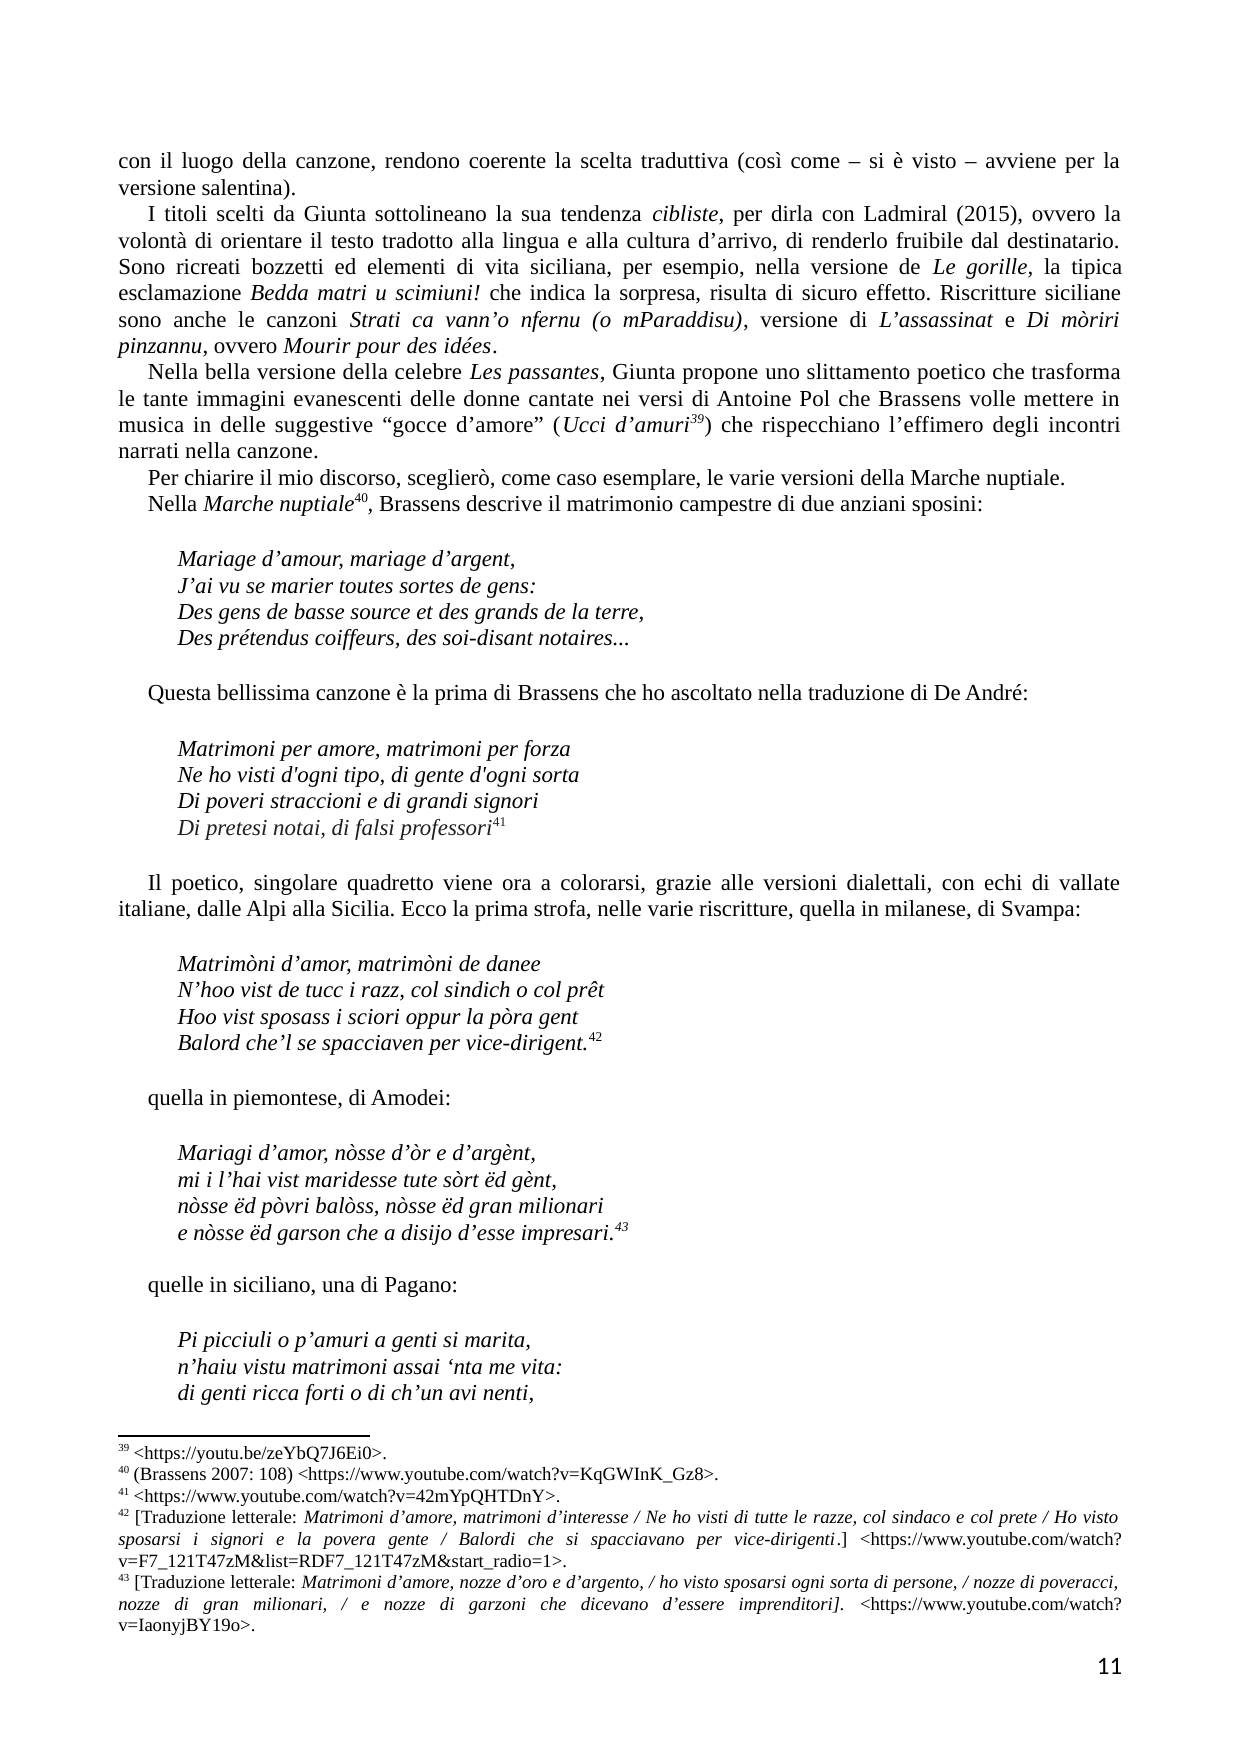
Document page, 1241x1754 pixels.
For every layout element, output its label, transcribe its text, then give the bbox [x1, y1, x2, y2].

text I titoli scelti da Giunta sottolineano la sua tendenza cibliste, per dirla con Ladmiral (2015), ovvero la volontà di orientare il testo tradotto alla lingua e alla cultura d’arrivo, di renderlo fruibile dal destinatario. Sono ricreati bozzetti ed elementi di vita siciliana, per esempio, nella versione de Le gorille, la tipica esclamazione Bedda matri u scimiuni! che indica la sorpresa, risulta di sicuro effetto. Riscritture siciliane sono anche le canzoni Strati ca vann’o nfernu (o mParaddisu), versione di L’assassinat e Di mòriri pinzannu, ovvero Mourir pour des idées. [118, 200, 1122, 358]
text Ne ho visti d'ogni tipo, di gente d'ogni sorta [177, 761, 1063, 787]
text nòsse ëd pòvri balòss, nòsse ëd gran milionari [177, 1192, 1063, 1218]
text (Brassens 2007: 108) <https://www.youtube.com/watch?v=KqGWInK_Gz8>. [118, 1463, 1122, 1485]
text N’hoo vist de tucc i razz, col sindich o col prêt [177, 977, 1063, 1003]
text con il luogo della canzone, rendono coerente la scelta traduttiva (così come – si è visto – avviene per la versione salentina). [118, 148, 1122, 200]
text Per chiarire il mio discorso, sceglierò, come caso esemplare, le varie versioni della Marche nuptiale. [118, 464, 1122, 490]
text e nòsse ëd garson che a disijo d’esse impresari. [177, 1218, 1063, 1245]
text Questa bellissima canzone è la prima di Brassens che ho ascoltato nella traduzione di De André: [118, 679, 1122, 706]
text Mariage d’amour, mariage d’argent, [177, 545, 1063, 572]
text Hoo vist sposass i sciori oppur la pòra gent [177, 1003, 1063, 1029]
text di genti ricca forti o di ch’un avi nenti, [177, 1379, 1063, 1405]
text J’ai vu se marier toutes sortes de gens: [177, 572, 1063, 598]
text Matrimoni per amore, matrimoni per forza [177, 734, 1063, 761]
text Des prétendus coiffeurs, des soi-disant notaires... [177, 624, 1063, 651]
text Balord che’l se spacciaven per vice-dirigent. [177, 1029, 1063, 1056]
text Matrimòni d’amor, matrimòni de danee [177, 950, 1063, 977]
text Nella Marche nuptiale, Brassens descrive il matrimonio campestre di due anziani sposini: [118, 490, 1122, 517]
text Il poetico, singolare quadretto viene ora a colorarsi, grazie alle versioni dialettali, con echi di vallate italiane, dalle Alpi alla Sicilia. Ecco la prima strofa, nelle varie riscritture, quella in milanese, di Svampa: [118, 869, 1122, 921]
text [Traduzione letterale: Matrimoni d’amore, nozze d’oro e d’argento, / ho visto sposarsi ogni sorta di persone, / nozze di poveracci, nozze di gran milionari, / e nozze di garzoni che dicevano d’essere imprenditori]. <https://www.youtube.com/watch?v=IaonyjBY19o>. [118, 1571, 1122, 1636]
text Di pretesi notai, di falsi professori [177, 814, 1063, 840]
text Des gens de basse source et des grands de la terre, [177, 598, 1063, 624]
text <https://www.youtube.com/watch?v=42mYpQHTDnY>. [118, 1485, 1122, 1506]
text quella in piemontese, di Amodei: [118, 1084, 1122, 1111]
text mi i l’hai vist maridesse tute sòrt ëd gènt, [177, 1166, 1063, 1192]
text <https://youtu.be/zeYbQ7J6Ei0>. [118, 1442, 1122, 1463]
text [Traduzione letterale: Matrimoni d’amore, matrimoni d’interesse / Ne ho visti di tutte le razze, col sindaco e col prete / Ho visto sposarsi i signori e la povera gente / Balordi che si spacciavano per vice-dirigenti.] <https://www.youtube.com/watch?v=F7_121T47zM&list=RDF7_121T47zM&start_radio=1>. [118, 1506, 1122, 1571]
text Mariagi d’amor, nòsse d’òr e d’argènt, [177, 1139, 1063, 1166]
text Pi picciuli o p’amuri a genti si marita, [177, 1326, 1063, 1353]
text quelle in siciliano, una di Pagano: [118, 1271, 1122, 1298]
text Nella bella versione della celebre Les passantes, Giunta propone uno slittamento poetico che trasforma le tante immagini evanescenti delle donne cantate nei versi di Antoine Pol che Brassens volle mettere in musica in delle suggestive “gocce d’amore” (Ucci d’amuri) che rispecchiano l’effimero degli incontri narrati nella canzone. [118, 358, 1122, 464]
text Di poveri straccioni e di grandi signori [177, 787, 1063, 814]
text n’haiu vistu matrimoni assai ‘nta me vita: [177, 1353, 1063, 1379]
